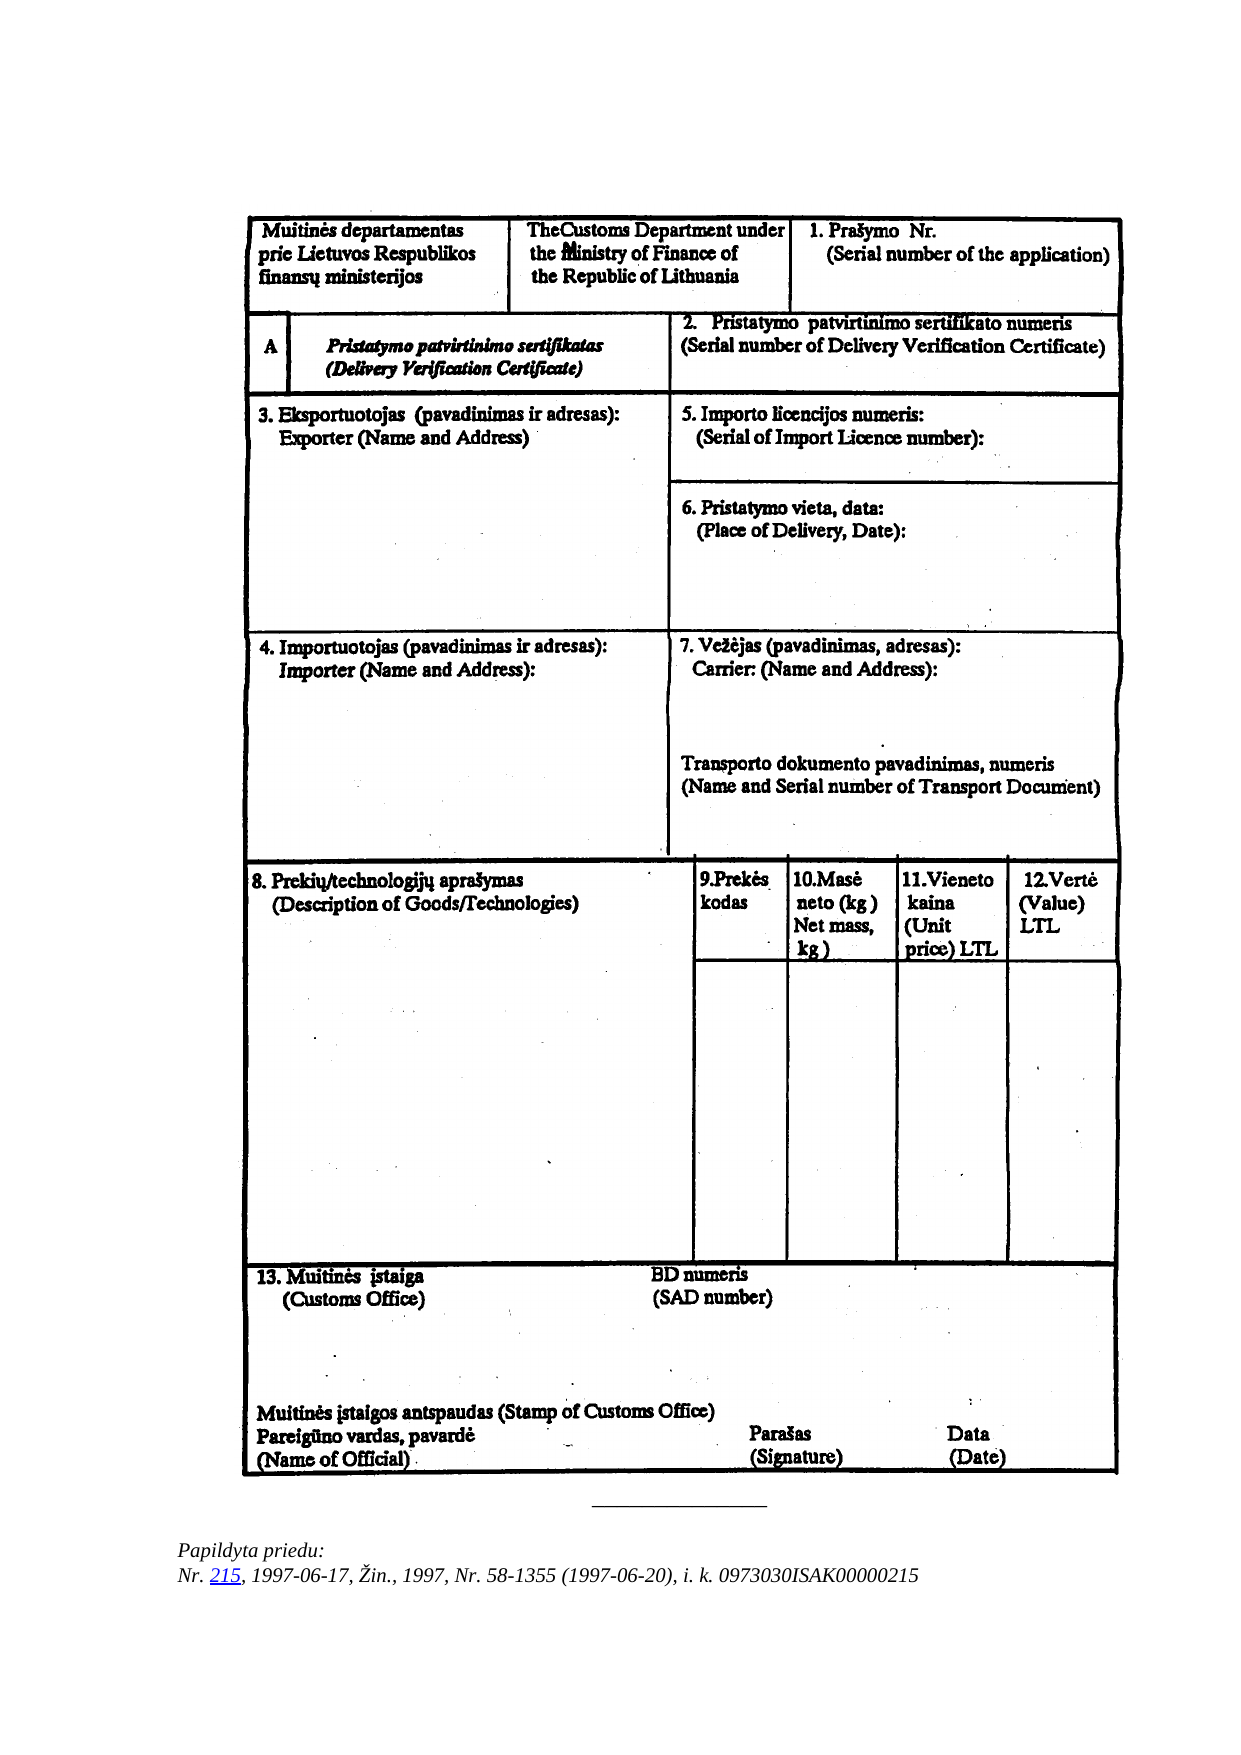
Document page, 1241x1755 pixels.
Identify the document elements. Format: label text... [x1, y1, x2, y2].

text Nr. 215, 1997-06-17, Žin., 1997, Nr. 58-1355 (1997-06-20), i. k. 0973030ISAK00000215 [177, 1562, 1181, 1587]
text ______________ [177, 1481, 1181, 1510]
text Papildyta priedu: [177, 1538, 1181, 1562]
